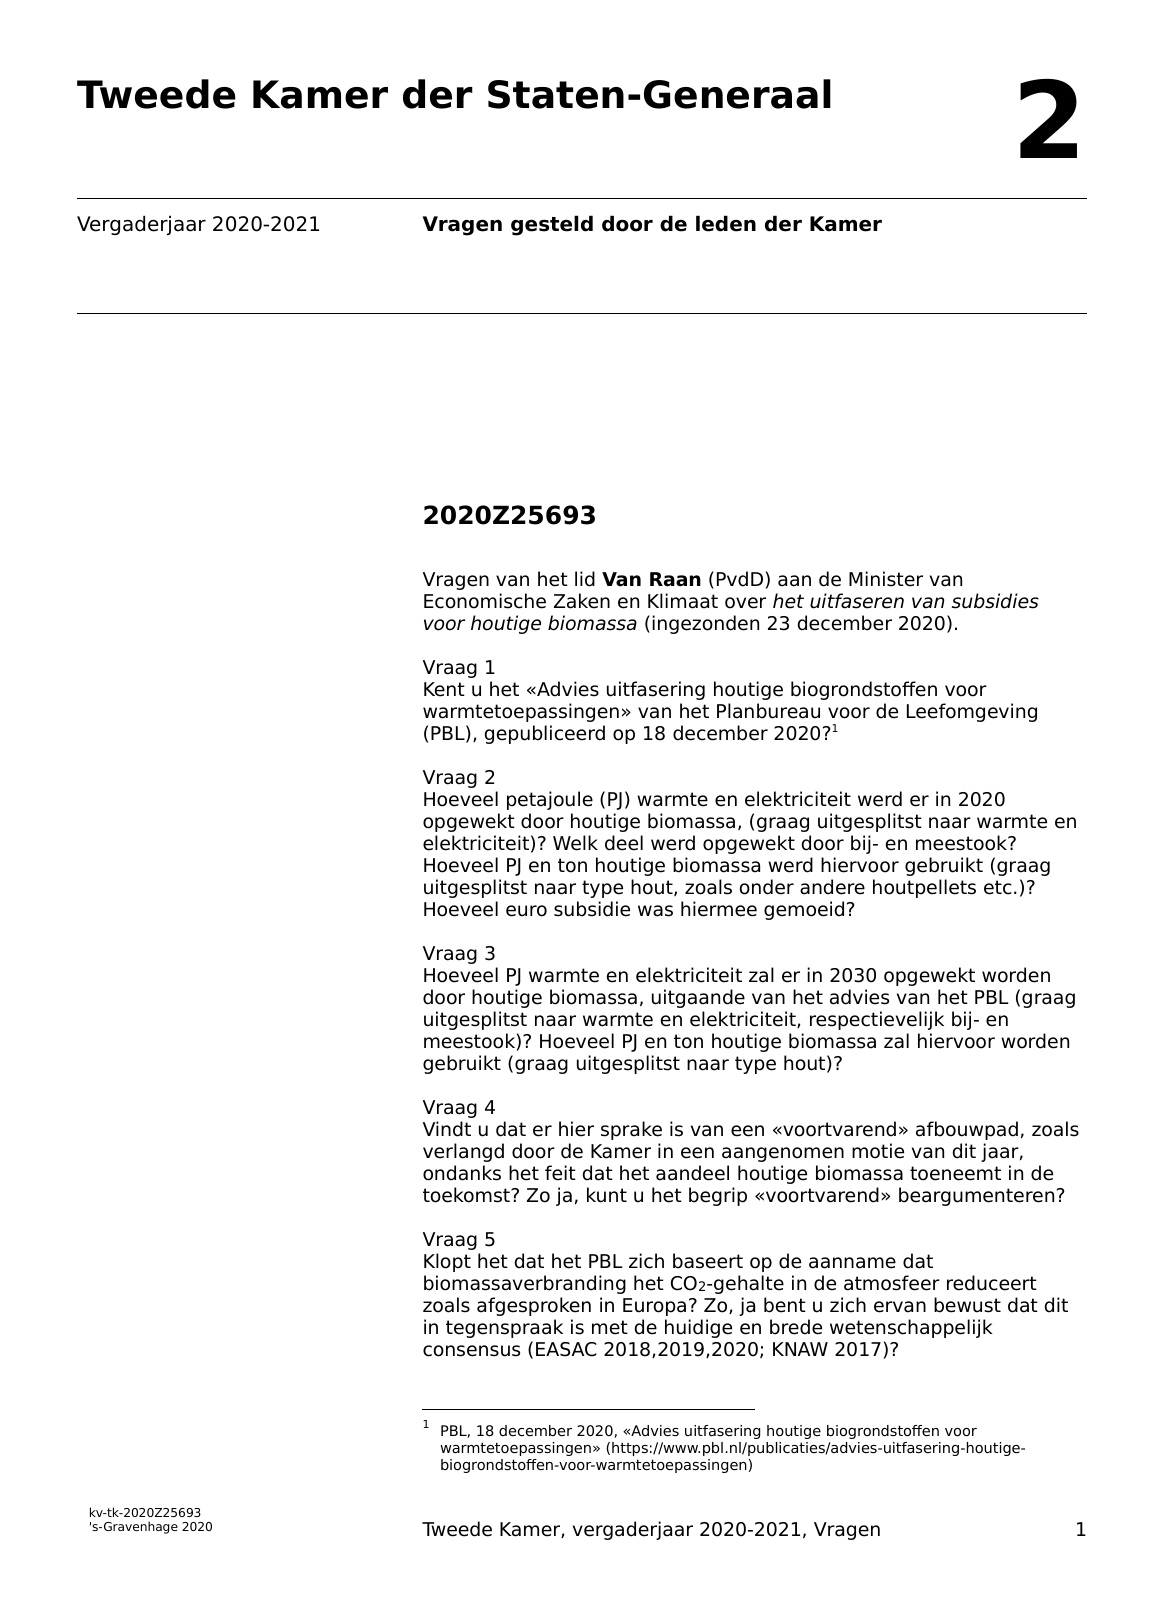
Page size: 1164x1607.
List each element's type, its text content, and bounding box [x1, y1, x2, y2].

text PBL, 18 december 2020, «Advies uitfasering houtige biogrondstoffen voor warmtetoepassingen» (https://www.pbl.nl/publicaties/advies-uitfasering-houtige-biogrondstoffen-voor-warmtetoepassingen) [422, 1418, 1087, 1474]
text Kent u het «Advies uitfasering houtige biogrondstoffen voor warmtetoepassingen» van het Planbureau voor de Leefomgeving (PBL), gepubliceerd op 18 december 2020? [422, 679, 1087, 745]
text Vraag 4 [422, 1097, 1087, 1119]
text Hoeveel petajoule (PJ) warmte en elektriciteit werd er in 2020 opgewekt door houtige biomassa, (graag uitgesplitst naar warmte en elektriciteit)? Welk deel werd opgewekt door bij- en meestook? Hoeveel PJ en ton houtige biomassa werd hiervoor gebruikt (graag uitgesplitst naar type hout, zoals onder andere houtpellets etc.)? Hoeveel euro subsidie was hiermee gemoeid? [422, 789, 1087, 921]
text Vraag 2 [422, 767, 1087, 789]
text Vraag 1 [422, 657, 1087, 679]
table_cell Vergaderjaar 2020-2021 [77, 199, 422, 313]
text Vraag 3 [422, 943, 1087, 965]
table_header 2 [886, 59, 1087, 198]
text 's-Gravenhage 2020 [88, 1520, 323, 1534]
table_cell Vragen gesteld door de leden der Kamer [422, 199, 1087, 313]
text Vindt u dat er hier sprake is van een «voortvarend» afbouwpad, zoals verlangd door de Kamer in een aangenomen motie van dit jaar, ondanks het feit dat het aandeel houtige biomassa toeneemt in de toekomst? Zo ja, kunt u het begrip «voortvarend» beargumenteren? [422, 1119, 1087, 1207]
text kv-tk-2020Z25693 [88, 1506, 323, 1520]
text Vragen van het lid Van Raan (PvdD) aan de Minister van Economische Zaken en Klimaat over het uitfaseren van subsidies voor houtige biomassa (ingezonden 23 december 2020). [422, 569, 1087, 635]
text Hoeveel PJ warmte en elektriciteit zal er in 2030 opgewekt worden door houtige biomassa, uitgaande van het advies van het PBL (graag uitgesplitst naar warmte en elektriciteit, respectievelijk bij- en meestook)? Hoeveel PJ en ton houtige biomassa zal hiervoor worden gebruikt (graag uitgesplitst naar type hout)? [422, 965, 1087, 1075]
text Vraag 5 [422, 1229, 1087, 1251]
text 2020Z25693 [422, 501, 1087, 531]
table_header Tweede Kamer der Staten-Generaal [77, 59, 886, 198]
text Klopt het dat het PBL zich baseert op de aanname dat biomassaverbranding het CO2-gehalte in de atmosfeer reduceert zoals afgesproken in Europa? Zo, ja bent u zich ervan bewust dat dit in tegenspraak is met de huidige en brede wetenschappelijk consensus (EASAC 2018,2019,2020; KNAW 2017)? [422, 1251, 1087, 1361]
